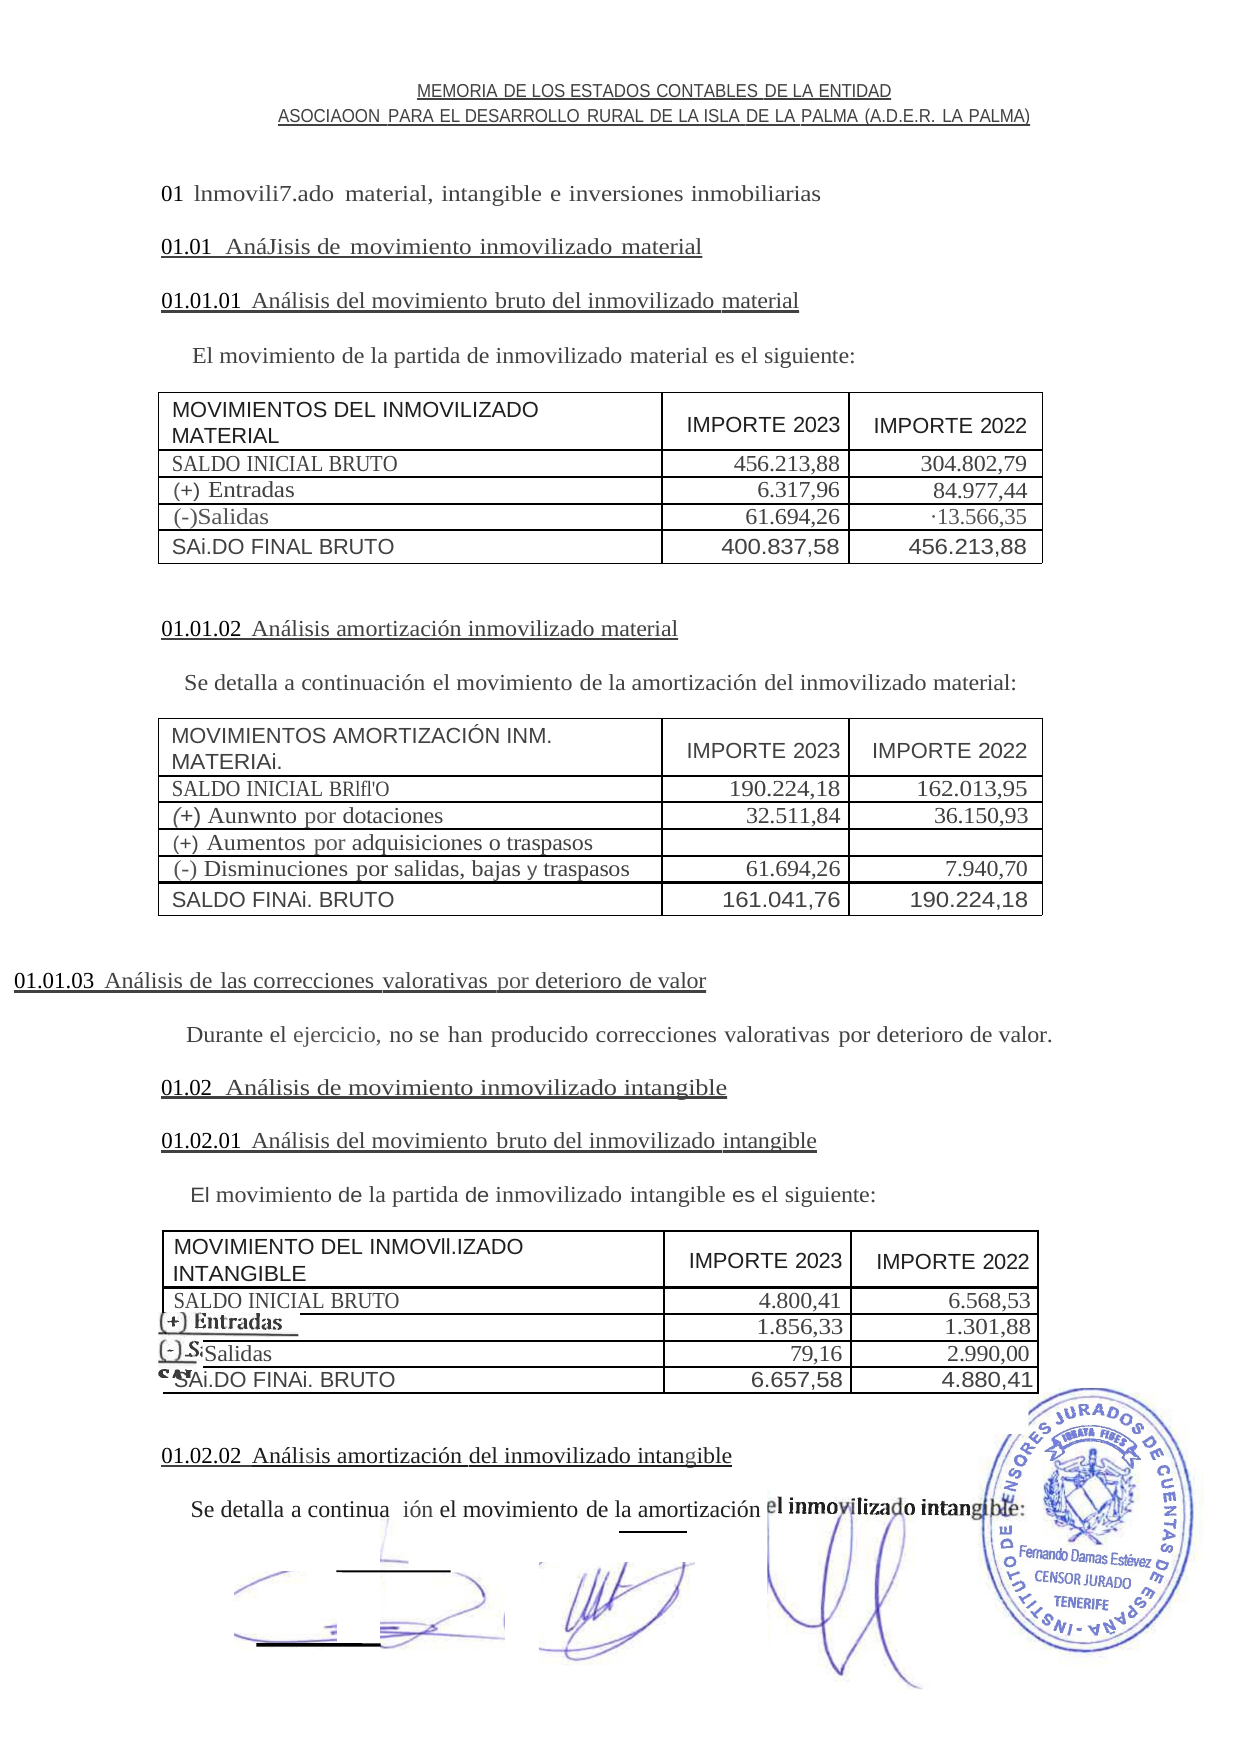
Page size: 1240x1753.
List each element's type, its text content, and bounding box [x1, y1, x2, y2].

table_header IMPORTE 2023 [665, 1232, 850, 1286]
table_header MOVIMIENTOS AMORTIZACIÓN INM. MATERIAi. [159, 719, 661, 775]
table_cell 400.837,58 [663, 531, 848, 563]
table_cell 190.224,18 [850, 884, 1042, 915]
table_cell 162.013,95 [850, 777, 1042, 801]
table_cell (+) Aunwnto por dotaciones [159, 803, 661, 828]
table_cell 36.150,93 [850, 803, 1042, 828]
table_cell [850, 830, 1042, 854]
table_header IMPORTE 2022 [852, 1232, 1037, 1286]
table_cell 456.213,88 [850, 531, 1042, 563]
text Se detalla a continuación el movimiento de la amortización del inmovilizado material: [184, 669, 1239, 695]
list Análisis del movimiento bruto del inmovilizado material [161, 287, 1239, 314]
table_header IMPORTE 2023 [663, 393, 848, 449]
text Se detalla a continua ión el movimiento de la amortización [190, 1495, 767, 1523]
table_cell 1.856,33 [665, 1315, 850, 1339]
table_cell (+) Entradas [159, 478, 661, 503]
list Análisis del movimiento bruto del inmovilizado intangible [161, 1128, 1239, 1154]
table_cell (-) Disminuciones por salidas, bajas y traspasos [159, 857, 661, 881]
table_cell SALDO INICIAL BRUTO [164, 1289, 663, 1313]
list Análisis amortización inmovilizado material [161, 615, 1239, 641]
table_cell 79,16 [665, 1342, 850, 1366]
table_header MOVIMIENTO DEL INMOVll.IZADO INTANGIBLE [164, 1232, 663, 1286]
table_cell 1.301,88 [852, 1315, 1037, 1339]
table_cell 2.990,00 [852, 1342, 1037, 1366]
table_cell 4.800,41 [665, 1289, 850, 1313]
table_cell (-)Salidas [159, 505, 661, 529]
picture [852, 1387, 1037, 1392]
table_header IMPORTE 2022 [850, 393, 1042, 449]
table_cell 84.977,44 [850, 478, 1042, 503]
table_cell 4.880,41 [852, 1368, 1037, 1387]
table_cell SAi.DO FINAi. BRUTO [163, 1368, 663, 1392]
text Durante el ejercicio, no se han producido correcciones valorativas por deterioro de valor. [186, 1021, 1239, 1047]
table_cell 304.802,79 [850, 451, 1042, 476]
list lnmovili7.ado material, intangible e inversiones inmobiliarias [161, 180, 1239, 206]
picture [234, 1571, 337, 1650]
table_cell (+) Aumentos por adquisiciones o traspasos [159, 830, 661, 854]
picture [380, 1517, 505, 1651]
picture [158, 1312, 299, 1378]
picture [767, 1387, 1208, 1691]
table_cell [300, 1315, 663, 1339]
table_cell 6.317,96 [663, 478, 848, 503]
table_cell SALDO FINAi. BRUTO [159, 884, 661, 915]
table_cell 7.940,70 [850, 857, 1042, 881]
table_cell 6.657,58 [665, 1368, 850, 1392]
list Análisis de movimiento inmovilizado intangible [161, 1074, 1239, 1100]
table_header IMPORTE 2022 [850, 719, 1042, 775]
table_cell 61.694,26 [663, 857, 848, 881]
text El movimiento de la partida de inmovilizado intangible es el siguiente: [190, 1181, 1239, 1208]
picture [767, 1387, 850, 1392]
list AnáJisis de movimiento inmovilizado material [161, 233, 1239, 259]
text El movimiento de la partida de inmovilizado material es el siguiente: [192, 342, 1239, 368]
table_cell 161.041,76 [663, 884, 848, 915]
table_cell 32.511,84 [663, 803, 848, 828]
table_header MOVIMIENTOS DEL INMOVILIZADO MATERIAL [159, 393, 661, 449]
table_cell 6.568,53 [852, 1289, 1037, 1313]
table_cell SALDO INICIAL BRUTO [159, 451, 661, 476]
table_cell 61.694,26 [663, 505, 848, 529]
table_cell 190.224,18 [663, 777, 848, 801]
table_cell 456.213,88 [663, 451, 848, 476]
table_cell SAi.DO FINAL BRUTO [159, 531, 661, 563]
table_cell ·13.566,35 [850, 505, 1042, 529]
table_cell [663, 830, 848, 854]
table_cell SALDO INICIAL BRlfl'O [159, 777, 661, 801]
list Análisis amortización del inmovilizado intangible [161, 1442, 767, 1468]
picture [538, 1562, 695, 1668]
list Análisis de las correcciones valorativas por deterioro de valor [14, 967, 1239, 994]
table_header IMPORTE 2023 [663, 719, 848, 775]
table_cell Salidas [299, 1342, 663, 1366]
picture [232, 1373, 243, 1378]
